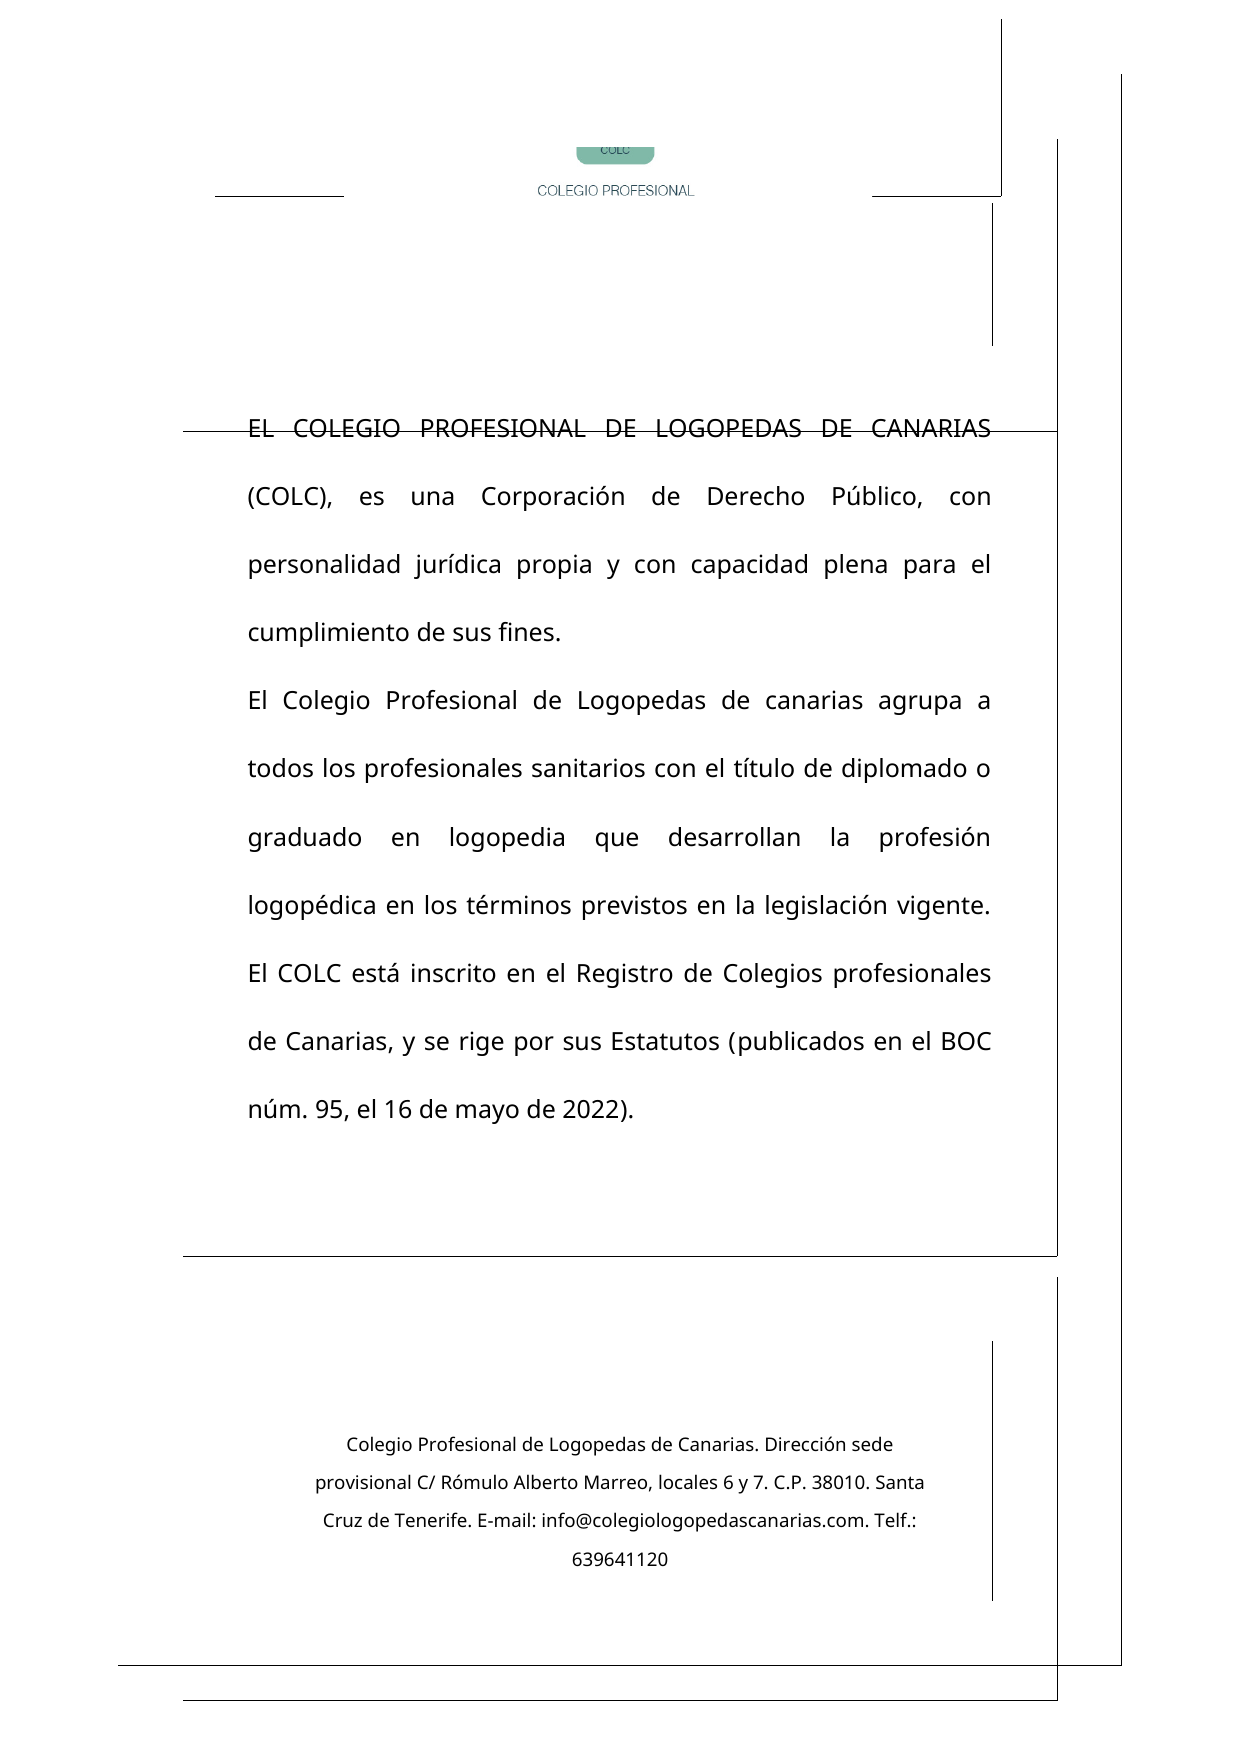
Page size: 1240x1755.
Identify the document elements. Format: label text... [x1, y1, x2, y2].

text El Colegio Profesional de Logopedas de canarias agrupa a todos los profesionales sanitarios con el título de diplomado o graduado en logopedia que desarrollan la profesión logopédica en los términos previstos en la legislación vigente. El COLC está inscrito en el Registro de Colegios profesionales de Canarias, y se rige por sus Estatutos (publicados en el BOC núm. 95, el 16 de mayo de 2022). [183, 618, 1057, 1126]
text EL COLEGIO PROFESIONAL DE LOGOPEDAS DE CANARIAS (COLC), es una Corporación de Derecho Público, con personalidad jurídica propia y con capacidad plena para el cumplimiento de sus fines. [183, 346, 1057, 618]
